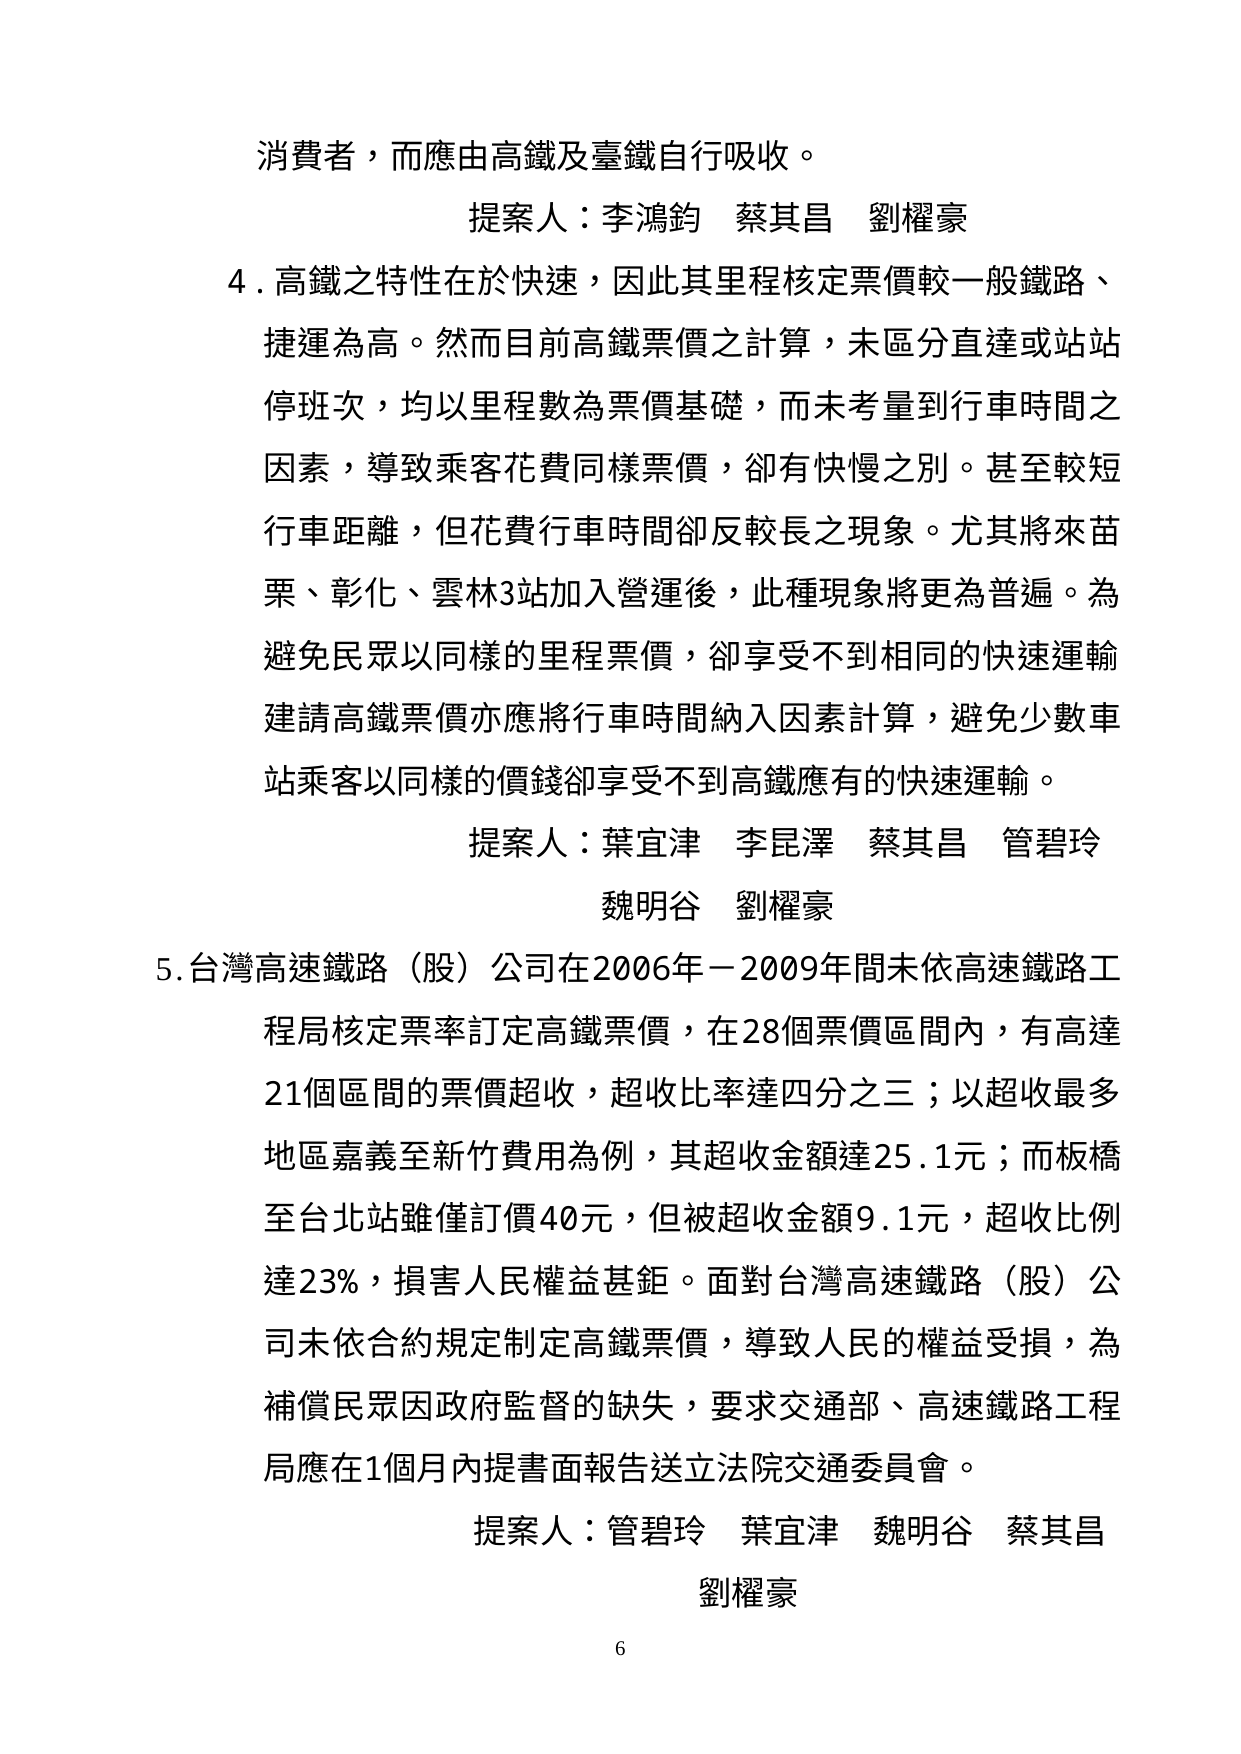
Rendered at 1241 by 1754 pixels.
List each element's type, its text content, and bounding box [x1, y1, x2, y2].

text 提案人：李鴻鈞 蔡其昌 劉櫂豪 [118, 175, 1122, 237]
text 3.鑒於提供便利的服務乃現今企業經營的必備基本要求，在人民基本行的權利中，高鐵及臺鐵所提供的運輸，除是人民日常生活所不可或缺的，更有其不可取代性的社會義務。因此，在訂票取票的過程中，相關的便利商店或其他可取票的服務中，將本身應由企業本身負擔的手續費用轉嫁給消費者，此舉顯然不當，且該手續費的計算是以「消費者購票越多、負擔越大」為標準，顯然不符公平原則。是以，建請主管機關研議2個月內，該手續費的計算應修正為以次計費（不管張數多寡），並逐步研擬取消該手續費轉嫁消費者，而應由高鐵及臺鐵自行吸收。 [197, 112, 1122, 175]
text 魏明谷 劉櫂豪 [118, 862, 1122, 925]
text 提案人：葉宜津 李昆澤 蔡其昌 管碧玲 [118, 800, 1122, 862]
text 劉櫂豪 [118, 1550, 1122, 1612]
text 5.台灣高速鐵路（股）公司在2006年－2009年間未依高速鐵路工程局核定票率訂定高鐵票價，在28個票價區間內，有高達21個區間的票價超收，超收比率達四分之三；以超收最多地區嘉義至新竹費用為例，其超收金額達25.1元；而板橋至台北站雖僅訂價40元，但被超收金額9.1元，超收比例達23%，損害人民權益甚鉅。面對台灣高速鐵路（股）公司未依合約規定制定高鐵票價，導致人民的權益受損，為補償民眾因政府監督的缺失，要求交通部、高速鐵路工程局應在1個月內提書面報告送立法院交通委員會。 [85, 925, 1122, 1487]
text 4.高鐵之特性在於快速，因此其里程核定票價較一般鐵路、捷運為高。然而目前高鐵票價之計算，未區分直達或站站停班次，均以里程數為票價基礎，而未考量到行車時間之因素，導致乘客花費同樣票價，卻有快慢之別。甚至較短行車距離，但花費行車時間卻反較長之現象。尤其將來苗栗、彰化、雲林3站加入營運後，此種現象將更為普遍。為避免民眾以同樣的里程票價，卻享受不到相同的快速運輸，建請高鐵票價亦應將行車時間納入因素計算，避免少數車站乘客以同樣的價錢卻享受不到高鐵應有的快速運輸。 [85, 237, 1122, 800]
text 提案人：管碧玲 葉宜津 魏明谷 蔡其昌 [207, 1487, 1122, 1550]
